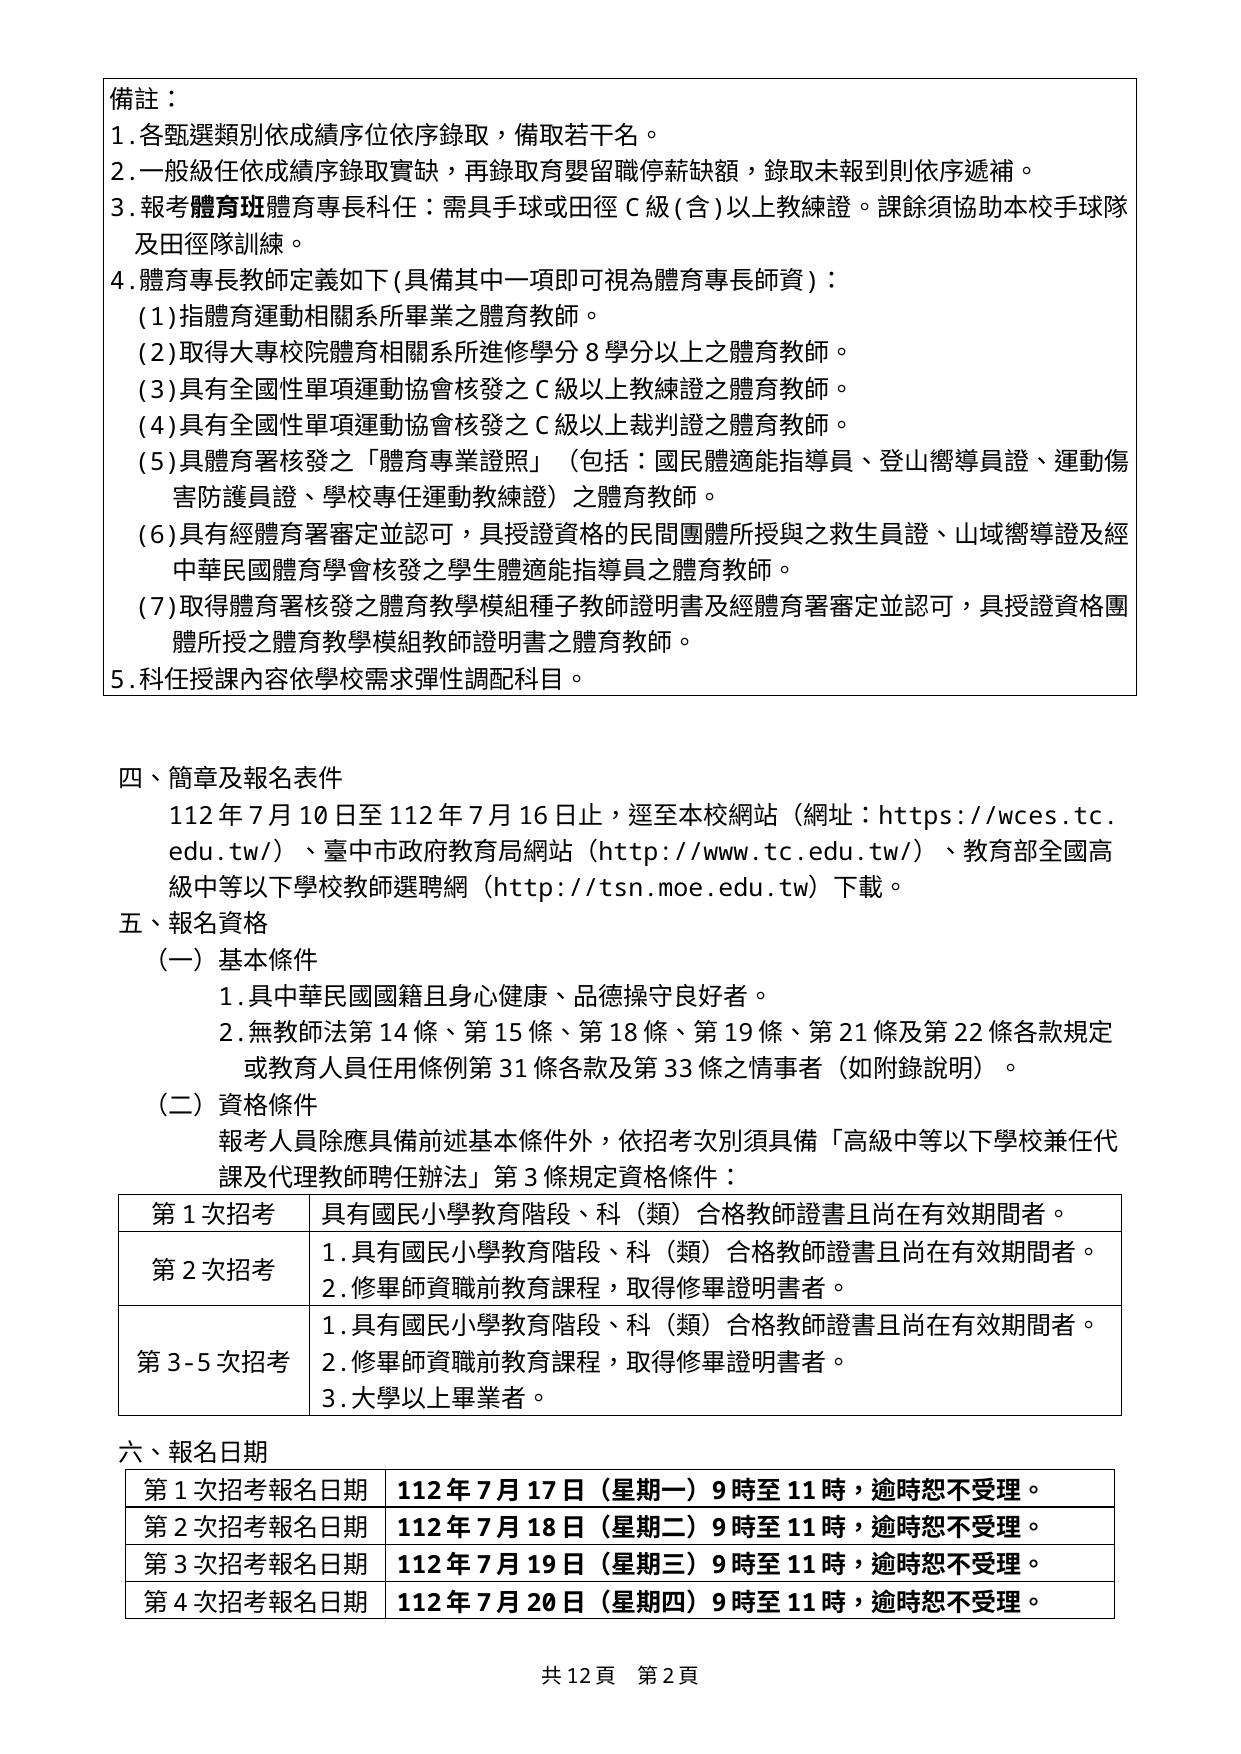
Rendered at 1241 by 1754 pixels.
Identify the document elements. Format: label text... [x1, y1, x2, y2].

text 五、報名資格 [118, 904, 1122, 940]
text 1.具中華民國國籍且身心健康、品德操守良好者。 [218, 976, 1122, 1013]
table_header 第1次招考 [119, 1195, 309, 1231]
table_cell 112年7月19日（星期三）9時至11時，逾時恕不受理。 [386, 1545, 1114, 1581]
table_cell 1.具有國民小學教育階段、科（類）合格教師證書且尚在有效期間者。 2.修畢師資職前教育課程，取得修畢證明書者。 3.大學以上畢業者。 [310, 1306, 1121, 1414]
text 四、簡章及報名表件 112年7月10日至112年7月16日止，逕至本校網站（網址：https://wces.tc.edu.tw/）、臺中市政府教育局網站（http://www.tc.edu.tw/）、教育部全國高級中等以下學校教師選聘網（http://tsn.moe.edu.tw）下載。 [118, 759, 1122, 904]
table_header 第1次招考報名日期 [126, 1470, 385, 1506]
table_cell 112年7月18日（星期二）9時至11時，逾時恕不受理。 [386, 1508, 1114, 1544]
table_cell 第4次招考報名日期 [126, 1582, 385, 1618]
table_cell 第2次招考 [119, 1232, 309, 1305]
table_cell 第3-5次招考 [119, 1306, 309, 1414]
text 2.無教師法第14條、第15條、第18條、第19條、第21條及第22條各款規定或教育人員任用條例第31條各款及第33條之情事者（如附錄說明）。 [218, 1013, 1122, 1085]
table_cell 第2次招考報名日期 [126, 1508, 385, 1544]
table_header 具有國民小學教育階段、科（類）合格教師證書且尚在有效期間者。 [310, 1195, 1121, 1231]
table_cell 第3次招考報名日期 [126, 1545, 385, 1581]
text （二）資格條件 [143, 1085, 1122, 1121]
table_cell 1.具有國民小學教育階段、科（類）合格教師證書且尚在有效期間者。 2.修畢師資職前教育課程，取得修畢證明書者。 [310, 1232, 1121, 1305]
text 六、報名日期 [118, 1433, 1122, 1469]
table_cell 112年7月20日（星期四）9時至11時，逾時恕不受理。 [386, 1582, 1114, 1618]
table_header 112年7月17日（星期一）9時至11時，逾時恕不受理。 [386, 1470, 1114, 1506]
text （一）基本條件 [143, 940, 1122, 976]
table_cell 備註： 1.各甄選類別依成績序位依序錄取，備取若干名。 2.一般級任依成績序錄取實缺，再錄取育嬰留職停薪缺額，錄取未報到則依序遞補。 3.報考體育班體育專長科任：需具手球或田徑C級(含)以上教練證。課餘須協助本校手球隊及田徑隊訓練。 4.體育專長教師定義如下(具備其中一項即可視為體育專長師資)： (1)指體育運動相關系所畢業之體育教師。 (2)取得大專校院體育相關系所進修學分8學分以上之體育教師。 (3)具有全國性單項運動協會核發之C級以上教練證之體育教師。 (4)具有全國性單項運動協會核發之C級以上裁判證之體育教師。 (5)具體育署核發之「體育專業證照」（包括：國民體適能指導員、登山嚮導員證、運動傷害防護員證、學校專任運動教練證）之體育教師。 (6)具有經體育署審定並認可，具授證資格的民間團體所授與之救生員證、山域嚮導證及經中華民國體育學會核發之學生體適能指導員之體育教師。 (7)取得體育署核發之體育教學模組種子教師證明書及經體育署審定並認可，具授證資格團體所授之體育教學模組教師證明書之體育教師。 5.科任授課內容依學校需求彈性調配科目。 [104, 79, 1136, 695]
text 報考人員除應具備前述基本條件外，依招考次別須具備「高級中等以下學校兼任代課及代理教師聘任辦法」第3條規定資格條件： [218, 1121, 1122, 1194]
